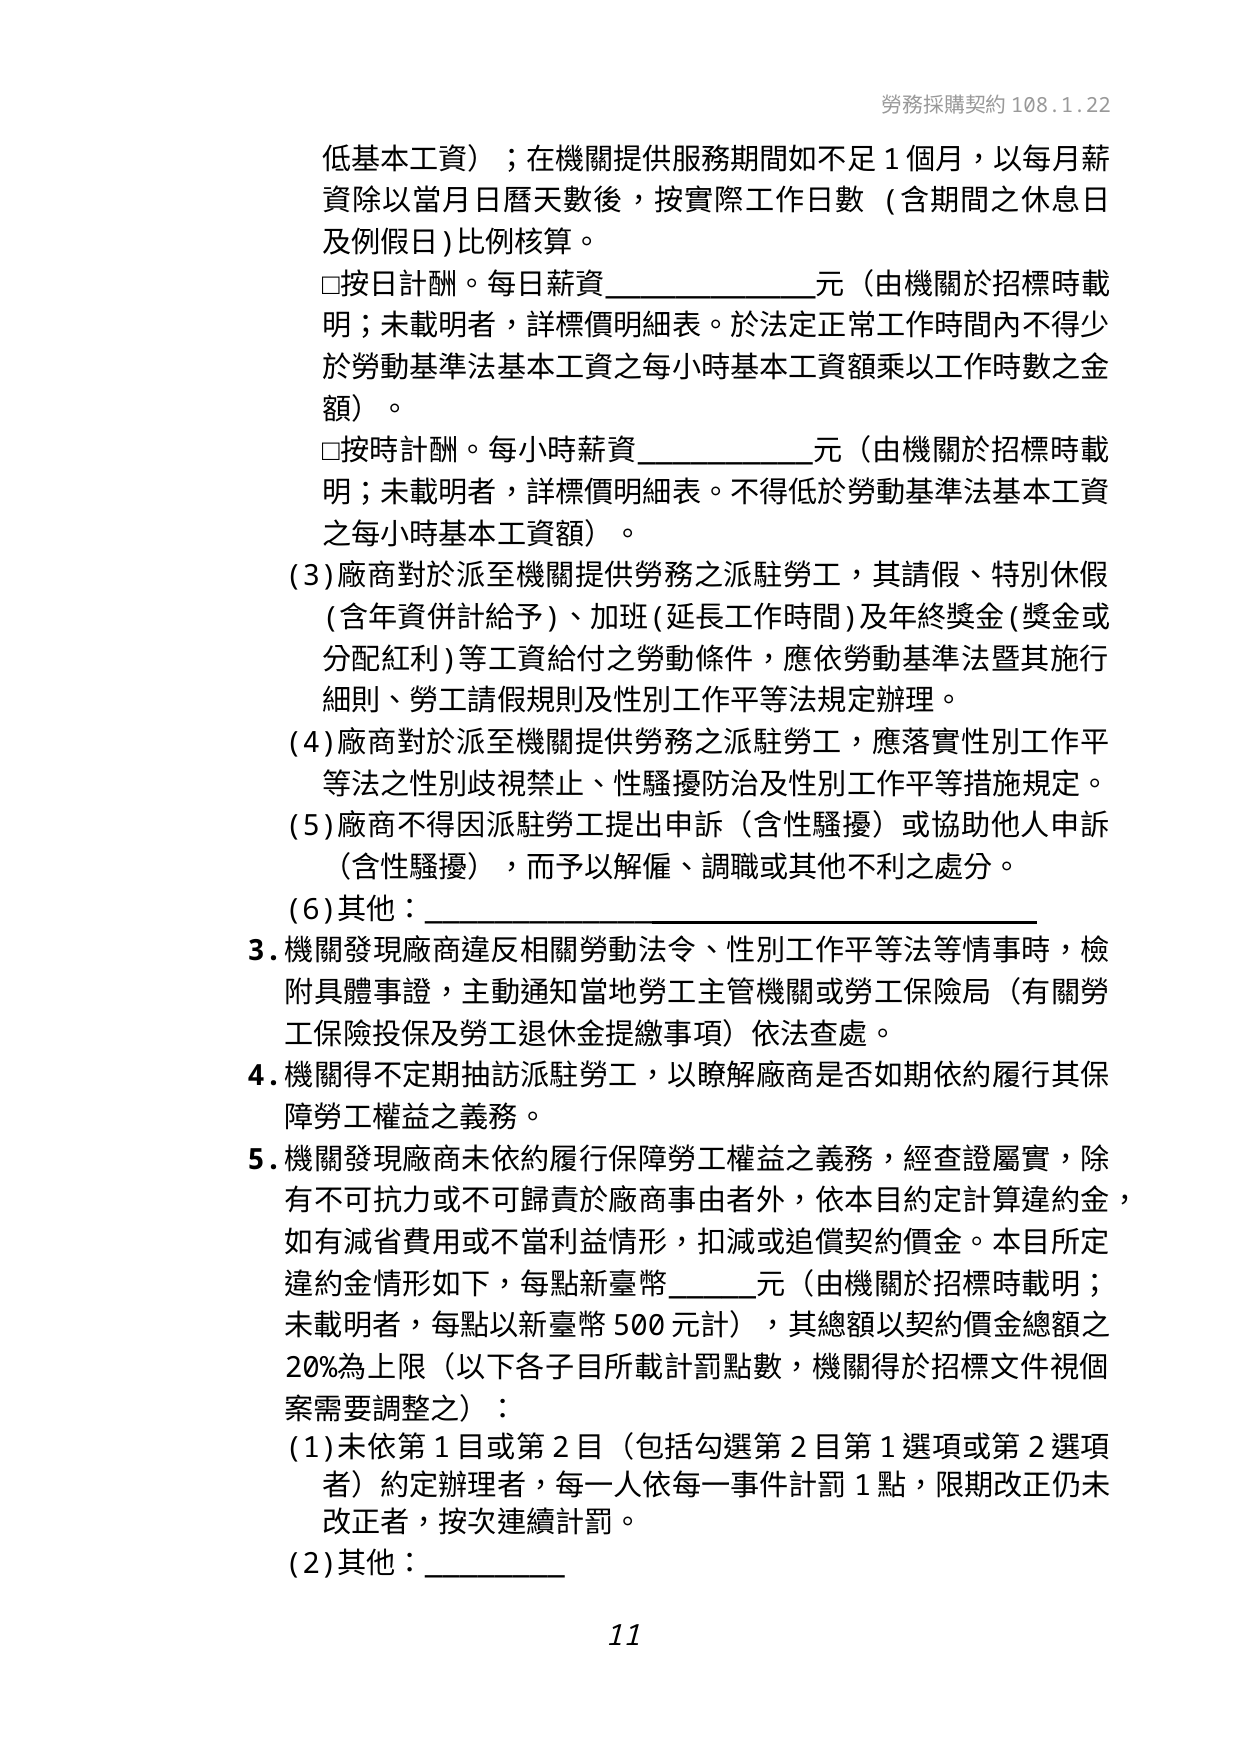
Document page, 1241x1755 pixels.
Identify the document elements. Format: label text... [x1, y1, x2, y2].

text (5)廠商不得因派駐勞工提出申訴（含性騷擾）或協助他人申訴（含性騷擾），而予以解僱、調職或其他不利之處分。 [285, 802, 1110, 886]
text □按時計酬。每小時薪資__________元（由機關於招標時載明；未載明者，詳標價明細表。不得低於勞動基準法基本工資之每小時基本工資額）。 [322, 427, 1110, 552]
text (1)未依第1目或第2目（包括勾選第2目第1選項或第2選項者）約定辦理者，每一人依每一事件計罰1點，限期改正仍未改正者，按次連續計罰。 [285, 1427, 1110, 1540]
list 機關發現廠商未依約履行保障勞工權益之義務，經查證屬實，除有不可抗力或不可歸責於廠商事由者外，依本目約定計算違約金，如有減省費用或不當利益情形，扣減或追償契約價金。本目所定違約金情形如下，每點新臺幣_____元（由機關於招標時載明；未載明者，每點以新臺幣500元計），其總額以契約價金總額之20%為上限（以下各子目所載計罰點數，機關得於招標文件視個案需要調整之）： [247, 1136, 1110, 1427]
text (4)廠商對於派至機關提供勞務之派駐勞工，應落實性別工作平等法之性別歧視禁止、性騷擾防治及性別工作平等措施規定。 [285, 719, 1110, 802]
text 低基本工資）；在機關提供服務期間如不足1個月，以每月薪資除以當月日曆天數後，按實際工作日數 (含期間之休息日及例假日)比例核算。 [322, 136, 1110, 261]
list 機關得不定期抽訪派駐勞工，以瞭解廠商是否如期依約履行其保障勞工權益之義務。 [247, 1052, 1110, 1136]
text □按日計酬。每日薪資____________元（由機關於招標時載明；未載明者，詳標價明細表。於法定正常工作時間內不得少於勞動基準法基本工資之每小時基本工資額乘以工作時數之金額）。 [322, 261, 1110, 427]
text (6)其他：______________ [284, 886, 1110, 927]
text (3)廠商對於派至機關提供勞務之派駐勞工，其請假、特別休假(含年資併計給予)、加班(延長工作時間)及年終獎金(獎金或分配紅利)等工資給付之勞動條件，應依勞動基準法暨其施行細則、勞工請假規則及性別工作平等法規定辦理。 [285, 552, 1110, 719]
text (2)其他：________ [284, 1540, 1110, 1582]
list 機關發現廠商違反相關勞動法令、性別工作平等法等情事時，檢附具體事證，主動通知當地勞工主管機關或勞工保險局（有關勞工保險投保及勞工退休金提繳事項）依法查處。 [247, 927, 1110, 1052]
